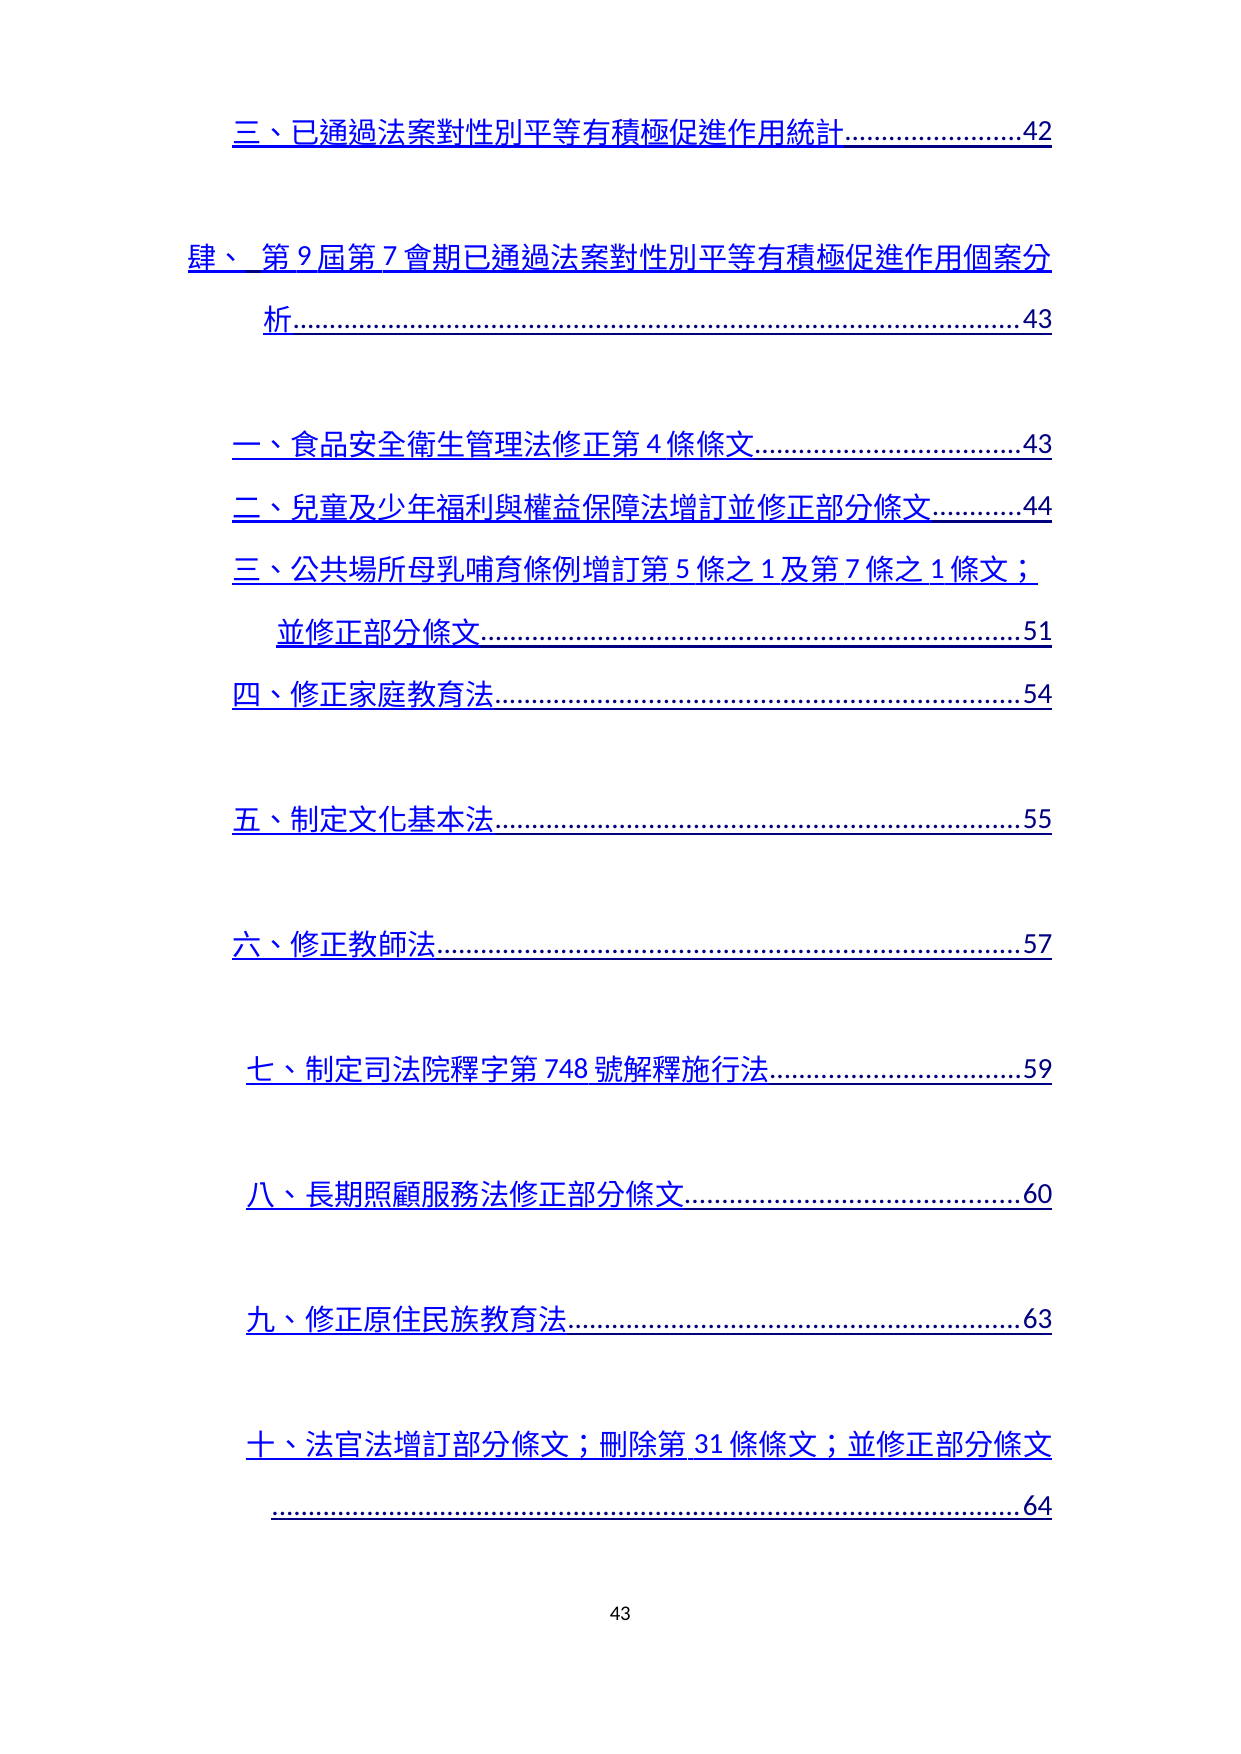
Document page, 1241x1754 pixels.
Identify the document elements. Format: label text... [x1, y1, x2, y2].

text 一、食品安全衛生管理法修正第4條條文 43 [232, 401, 1053, 464]
text 肆、 第9屆第7會期已通過法案對性別平等有積極促進作用個案分析 43 [187, 214, 1053, 339]
text 九、修正原住民族教育法 63 [246, 1276, 1053, 1339]
text 六、修正教師法 57 [232, 901, 1053, 964]
text 十、法官法增訂部分條文；刪除第31條條文；並修正部分條文 64 [246, 1401, 1053, 1526]
text 八、長期照顧服務法修正部分條文 60 [246, 1151, 1053, 1214]
text 五、制定文化基本法 55 [232, 776, 1053, 839]
text 四、修正家庭教育法 54 [232, 651, 1053, 714]
text 二、兒童及少年福利與權益保障法增訂並修正部分條文 44 [232, 464, 1053, 526]
text 三、已通過法案對性別平等有積極促進作用統計 42 [232, 89, 1053, 151]
text 三、公共場所母乳哺育條例增訂第5條之1及第7條之1條文；並修正部分條文 51 [232, 526, 1053, 651]
text 七、制定司法院釋字第748號解釋施行法 59 [246, 1026, 1053, 1089]
